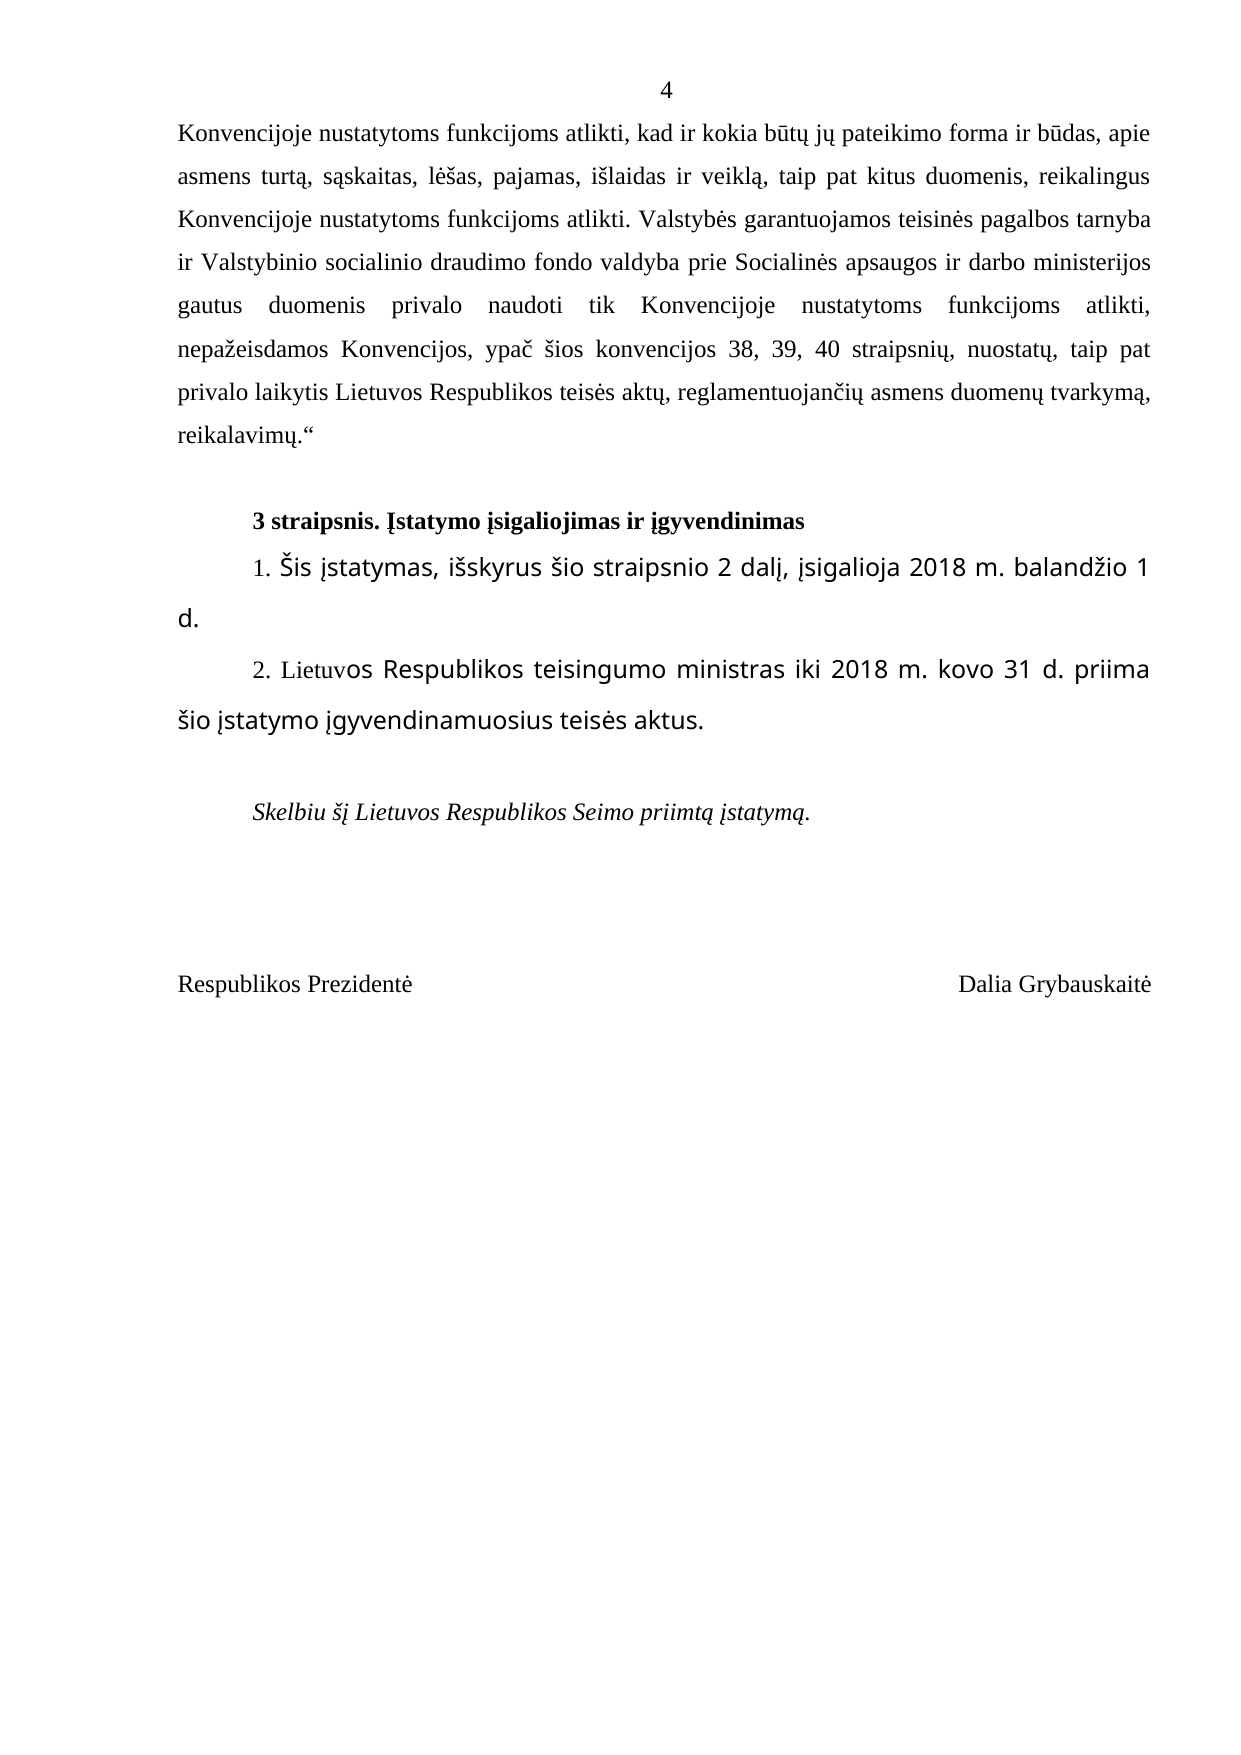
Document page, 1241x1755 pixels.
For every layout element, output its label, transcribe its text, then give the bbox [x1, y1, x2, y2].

text 2. Lietuvos Respublikos teisingumo ministras iki 2018 m. kovo 31 d. priima šio įstatymo įgyvendinamuosius teisės aktus. [177, 651, 1152, 737]
text Konvencijoje nustatytoms funkcijoms atlikti, kad ir kokia būtų jų pateikimo forma ir būdas, apie asmens turtą, sąskaitas, lėšas, pajamas, išlaidas ir veiklą, taip pat kitus duomenis, reikalingus Konvencijoje nustatytoms funkcijoms atlikti. Valstybės garantuojamos teisinės pagalbos tarnyba ir Valstybinio socialinio draudimo fondo valdyba prie Socialinės apsaugos ir darbo ministerijos gautus duomenis privalo naudoti tik Konvencijoje nustatytoms funkcijoms atlikti, nepažeisdamos Konvencijos, ypač šios konvencijos 38, 39, 40 straipsnių, nuostatų, taip pat privalo laikytis Lietuvos Respublikos teisės aktų, reglamentuojančių asmens duomenų tvarkymą, reikalavimų.“ [177, 118, 1152, 449]
text Respublikos Prezidentė Dalia Grybauskaitė [177, 969, 1152, 998]
text 1. Šis įstatymas, išskyrus šio straipsnio 2 dalį, įsigalioja 2018 m. balandžio 1 d. [177, 549, 1152, 634]
text 3 straipsnis. Įstatymo įsigaliojimas ir įgyvendinimas [177, 506, 1152, 535]
text Skelbiu šį Lietuvos Respublikos Seimo priimtą įstatymą. [177, 797, 1152, 825]
